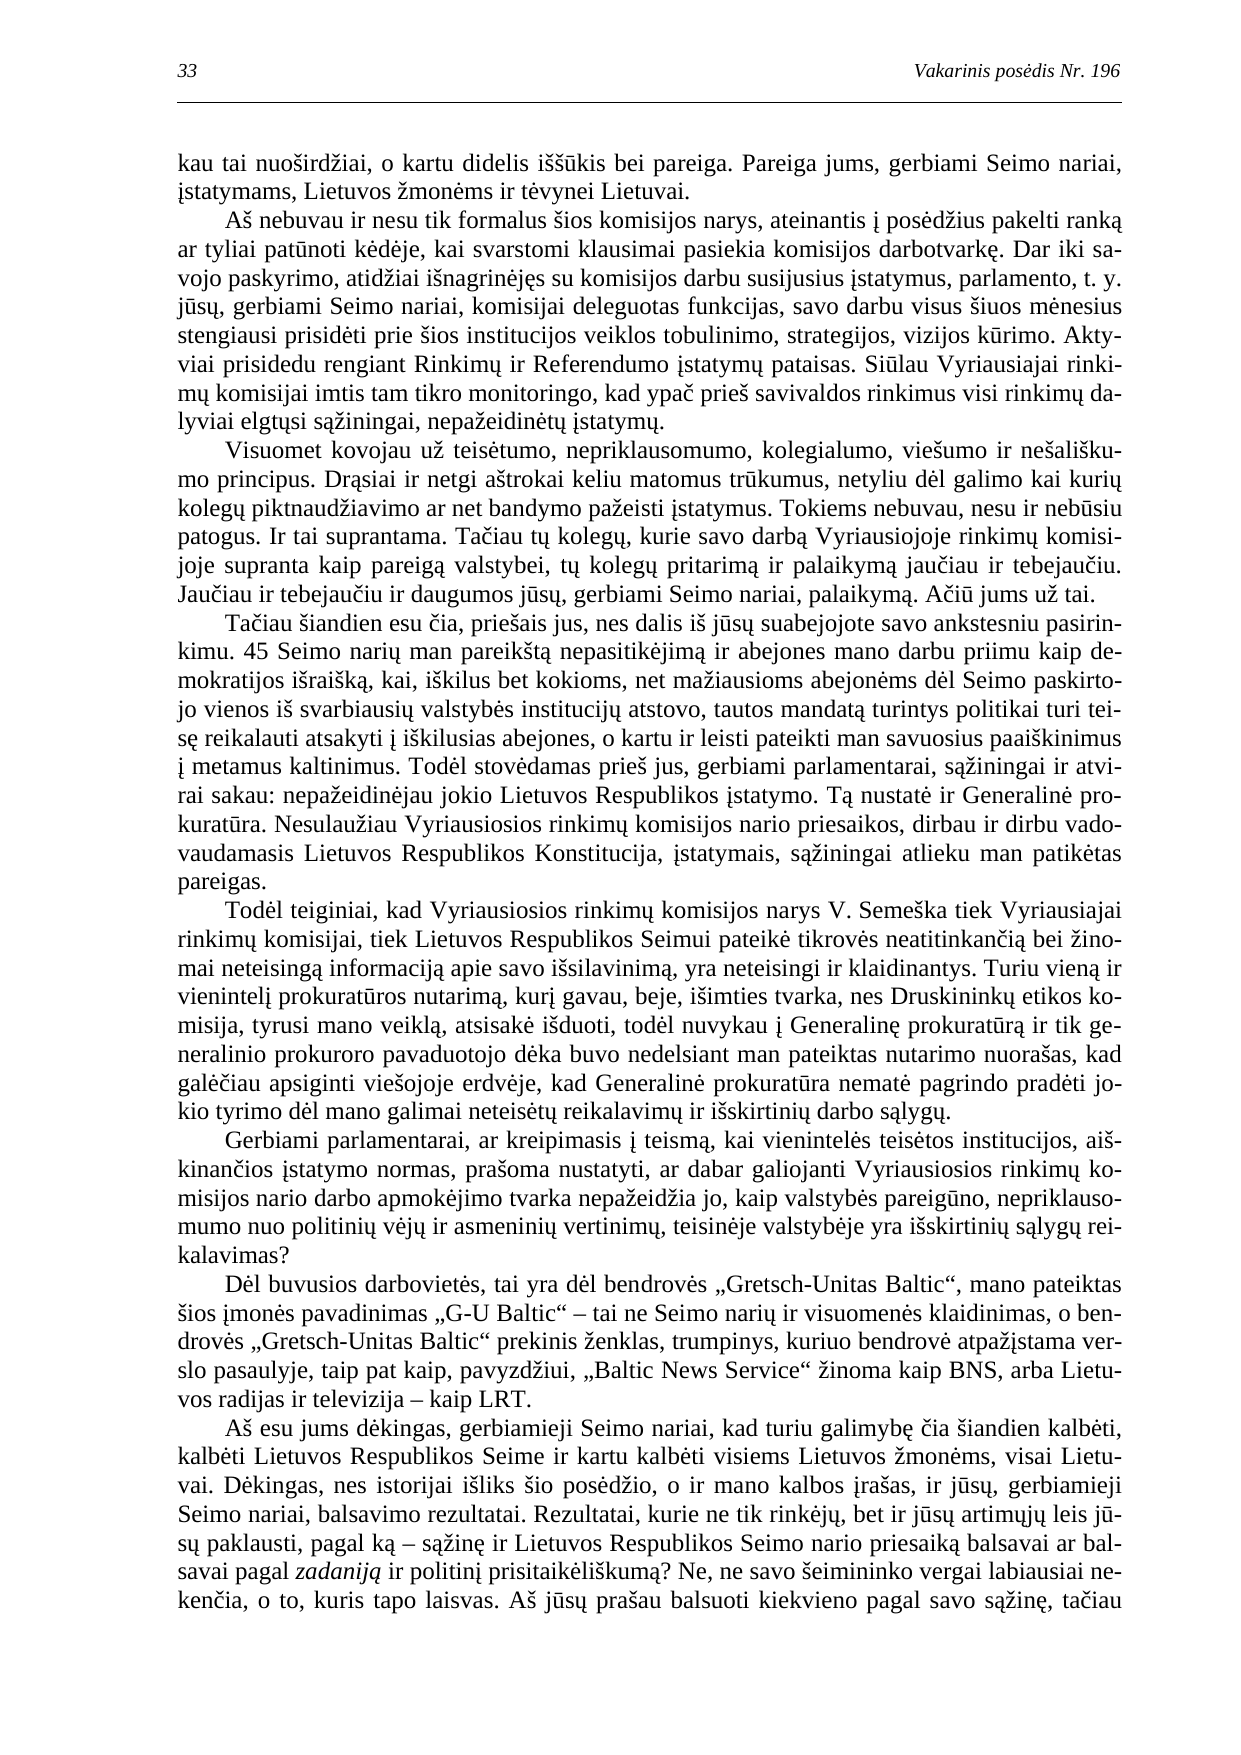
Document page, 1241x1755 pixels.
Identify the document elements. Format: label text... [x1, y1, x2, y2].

text Ger­bia­mi par­la­men­ta­rai, ar krei­pi­ma­sis į teis­mą, kai vie­nin­te­lės tei­sė­tos ins­ti­tu­ci­jos, aiš­ki­nan­čios įsta­ty­mo nor­mas, pra­šo­ma nu­sta­ty­ti, ar da­bar ga­lio­jan­ti Vy­riau­sio­sios rin­ki­mų ko­mi­si­jos na­rio dar­bo ap­mo­kė­ji­mo tvar­ka ne­pa­žei­džia jo, kaip vals­ty­bės pa­rei­gū­no, ne­pri­klau­so­mu­mo nuo po­li­ti­nių vė­jų ir as­me­ni­nių ver­ti­ni­mų, tei­si­nė­je vals­ty­bė­je yra iš­skir­ti­nių są­ly­gų rei­ka­la­vi­mas? [177, 1125, 1122, 1269]
text Vi­suo­met ko­vo­jau už tei­sė­tu­mo, ne­pri­klau­so­mu­mo, ko­le­gia­lu­mo, vie­šu­mo ir ne­ša­liš­ku­mo prin­ci­pus. Drą­siai ir net­gi ašt­ro­kai ke­liu ma­to­mus trū­ku­mus, ne­ty­liu dėl ga­li­mo kai ku­rių ko­le­gų pik­tnau­džia­vi­mo ar net ban­dy­mo pa­žeis­ti įsta­ty­mus. To­kiems ne­bu­vau, ne­su ir ne­bū­siu pa­to­gus. Ir tai su­pran­ta­ma. Ta­čiau tų ko­le­gų, ku­rie sa­vo dar­bą Vy­riau­sio­jo­je rin­ki­mų ko­mi­si­jo­je su­pran­ta kaip pa­rei­gą vals­ty­bei, tų ko­le­gų pri­ta­ri­mą ir pa­lai­ky­mą jau­čiau ir te­be­jau­čiu. Jau­čiau ir te­be­jau­čiu ir dau­gu­mos jū­sų, ger­bia­mi Sei­mo na­riai, pa­lai­ky­mą. Ačiū jums už tai. [177, 435, 1122, 608]
text Aš esu jums dė­kin­gas, ger­bia­mie­ji Sei­mo na­riai, kad tu­riu ga­li­my­bę čia šian­dien kal­bė­ti, kal­bė­ti Lie­tu­vos Res­pub­li­kos Sei­me ir kartu kal­bė­ti vi­siems Lie­tu­vos žmo­nėms, vi­sai Lie­tu­vai. Dė­kin­gas, nes is­to­ri­jai iš­liks šio po­sė­džio, o ir ma­no kal­bos įra­šas, ir jū­sų, ger­bia­mie­ji Sei­mo na­riai, bal­sa­vi­mo re­zul­ta­tai. Re­zul­ta­tai, ku­rie ne tik rin­kė­jų, bet ir jū­sų ar­ti­mų­jų leis jū­sų pa­klaus­ti, pa­gal ką – są­ži­nę ir Lie­tu­vos Res­pub­li­kos Sei­mo na­rio prie­sai­ką bal­sa­vai ar bal­sa­vai pa­gal za­da­ni­ją ir po­li­ti­nį pri­si­tai­kė­liš­ku­mą? Ne, ne sa­vo šei­mi­nin­ko ver­gai la­biau­siai ne­ken­čia, o to, ku­ris ta­po lais­vas. Aš jū­sų pra­šau bal­suo­ti kiek­vie­no pa­gal sa­vo są­ži­nę, ta­čiau [177, 1413, 1122, 1614]
text Ta­čiau šian­dien esu čia, prie­šais jus, nes da­lis iš jū­sų su­abe­jo­jo­te sa­vo anks­tes­niu pa­si­rin­ki­mu. 45 Sei­mo na­rių man pa­reikš­tą ne­pa­si­ti­kė­ji­mą ir abe­jo­nes ma­no dar­bu pri­imu kaip de­mo­kra­tijos iš­raiš­ką, kai, iš­ki­lus bet ko­kioms, net ma­žiau­sioms abe­jo­nėms dėl Sei­mo pa­skir­to­jo vie­nos iš svar­biau­sių vals­ty­bės ins­ti­tu­ci­jų at­sto­vo, tau­tos man­da­tą tu­rin­tys po­li­ti­kai tu­ri tei­sę rei­ka­lau­ti at­sa­ky­ti į iš­ki­lu­sias abe­jo­nes, o kar­tu ir leis­ti pa­teik­ti man sa­vuo­sius pa­aiš­ki­ni­mus į me­ta­mus kal­ti­ni­mus. To­dėl sto­vė­da­mas prieš jus, ger­bia­mi par­la­men­ta­rai, są­ži­nin­gai ir at­vi­rai sa­kau: ne­pa­žei­di­nė­jau jo­kio Lie­tu­vos Res­pub­li­kos įsta­ty­mo. Tą nu­sta­tė ir Ge­ne­ra­li­nė pro­ku­ra­tū­ra. Ne­su­lau­žiau Vy­riau­sio­sios rin­ki­mų ko­mi­si­jos na­rio prie­sai­kos, dir­bau ir dir­bu va­do­vau­da­ma­sis Lie­tu­vos Res­pub­li­kos Kon­sti­tu­ci­ja, įsta­ty­mais, są­ži­nin­gai at­lie­ku man pa­ti­kė­tas pa­rei­gas. [177, 608, 1122, 895]
text To­dėl tei­gi­niai, kad Vy­riau­sio­sios rin­ki­mų ko­mi­si­jos na­rys V. Se­meš­ka tiek Vy­riau­sia­jai rin­ki­mų ko­mi­si­jai, tiek Lie­tu­vos Res­pub­li­kos Sei­mui pa­tei­kė tik­ro­vės ne­ati­tin­kan­čią bei ži­no­mai ne­tei­sin­gą in­for­ma­ci­ją apie sa­vo iš­si­la­vi­ni­mą, yra ne­tei­sin­gi ir klai­di­nan­tys. Tu­riu vie­ną ir vie­nin­te­lį pro­ku­ra­tū­ros nu­ta­ri­mą, ku­rį ga­vau, be­je, iš­im­ties tvar­ka, nes Drus­ki­nin­kų eti­kos ko­mi­si­ja, ty­ru­si ma­no veik­lą, at­si­sa­kė iš­duo­ti, to­dėl nu­vy­kau į Ge­ne­ra­li­nę pro­ku­ra­tū­rą ir tik ge­ne­ra­li­nio pro­ku­ro­ro pa­va­duo­to­jo dė­ka bu­vo ne­del­siant man pa­teik­tas nu­ta­ri­mo nuo­ra­šas, kad ga­lė­čiau ap­si­gin­ti vie­šo­jo­je erd­vė­je, kad Ge­ne­ra­li­nė pro­ku­ra­tū­ra ne­ma­tė pa­grin­do pra­dė­ti jo­kio ty­ri­mo dėl ma­no ga­li­mai ne­tei­sė­tų rei­ka­la­vi­mų ir iš­skir­ti­nių dar­bo są­ly­gų. [177, 895, 1122, 1125]
text Dėl bu­vu­sios dar­bo­vie­tės, tai yra dėl ben­dro­vės „Gretsch-Uni­tas Bal­tic“, ma­no pa­teik­tas šios įmo­nės pa­va­di­ni­mas „G-U Bal­tic“ – tai ne Sei­mo na­rių ir vi­suo­me­nės klai­di­ni­mas, o ben­dro­vės „Gretsch-Uni­tas Bal­tic“ pre­ki­nis žen­klas, trum­pi­nys, ku­riuo ben­dro­vė at­pa­žįs­ta­ma ver­slo pa­sau­ly­je, taip pat kaip, pa­vyz­džiui, „Bal­tic News Ser­vi­ce“ ži­no­ma kaip BNS, ar­ba Lie­tu­vos ra­di­jas ir te­le­vi­zi­ja – kaip LRT. [177, 1269, 1122, 1413]
text Aš ne­bu­vau ir ne­su tik for­ma­lus šios ko­mi­si­jos na­rys, at­ei­nan­tis į po­sė­džius pa­kel­ti ran­ką ar ty­liai pa­tū­no­ti kė­dė­je, kai svars­to­mi klau­si­mai pa­sie­kia ko­mi­si­jos dar­bo­tvarkę. Dar iki sa­vo­jo pa­sky­ri­mo, ati­džiai iš­nag­ri­nė­jęs su ko­mi­si­jos dar­bu su­si­ju­sius įsta­ty­mus, par­la­men­to, t. y. jū­sų, ger­bia­mi Sei­mo na­riai, ko­mi­si­jai de­le­guo­tas funk­ci­jas, sa­vo dar­bu vi­sus šiuos mė­ne­sius sten­giau­si pri­si­dė­ti prie šios ins­ti­tu­ci­jos veik­los to­bu­li­ni­mo, stra­te­gi­jos, vi­zi­jos kū­ri­mo. Ak­ty­viai pri­si­de­du ren­giant Rin­ki­mų ir Re­fe­ren­du­mo įsta­ty­mų pa­tai­sas. Siū­lau Vy­riau­sia­jai rin­ki­mų ko­mi­si­jai im­tis tam tik­ro mo­ni­to­rin­go, kad ypač prieš sa­vi­val­dos rin­ki­mus vi­si rin­ki­mų da­ly­viai elg­tų­si są­ži­nin­gai, ne­pa­žei­di­nė­tų įsta­ty­mų. [177, 205, 1122, 435]
text kau tai nuo­šir­džiai, o kar­tu di­de­lis iš­šū­kis bei pa­rei­ga. Pa­rei­ga jums, ger­bia­mi Sei­mo na­riai, įsta­ty­mams, Lie­tu­vos žmo­nėms ir tė­vy­nei Lie­tu­vai. [177, 148, 1122, 205]
